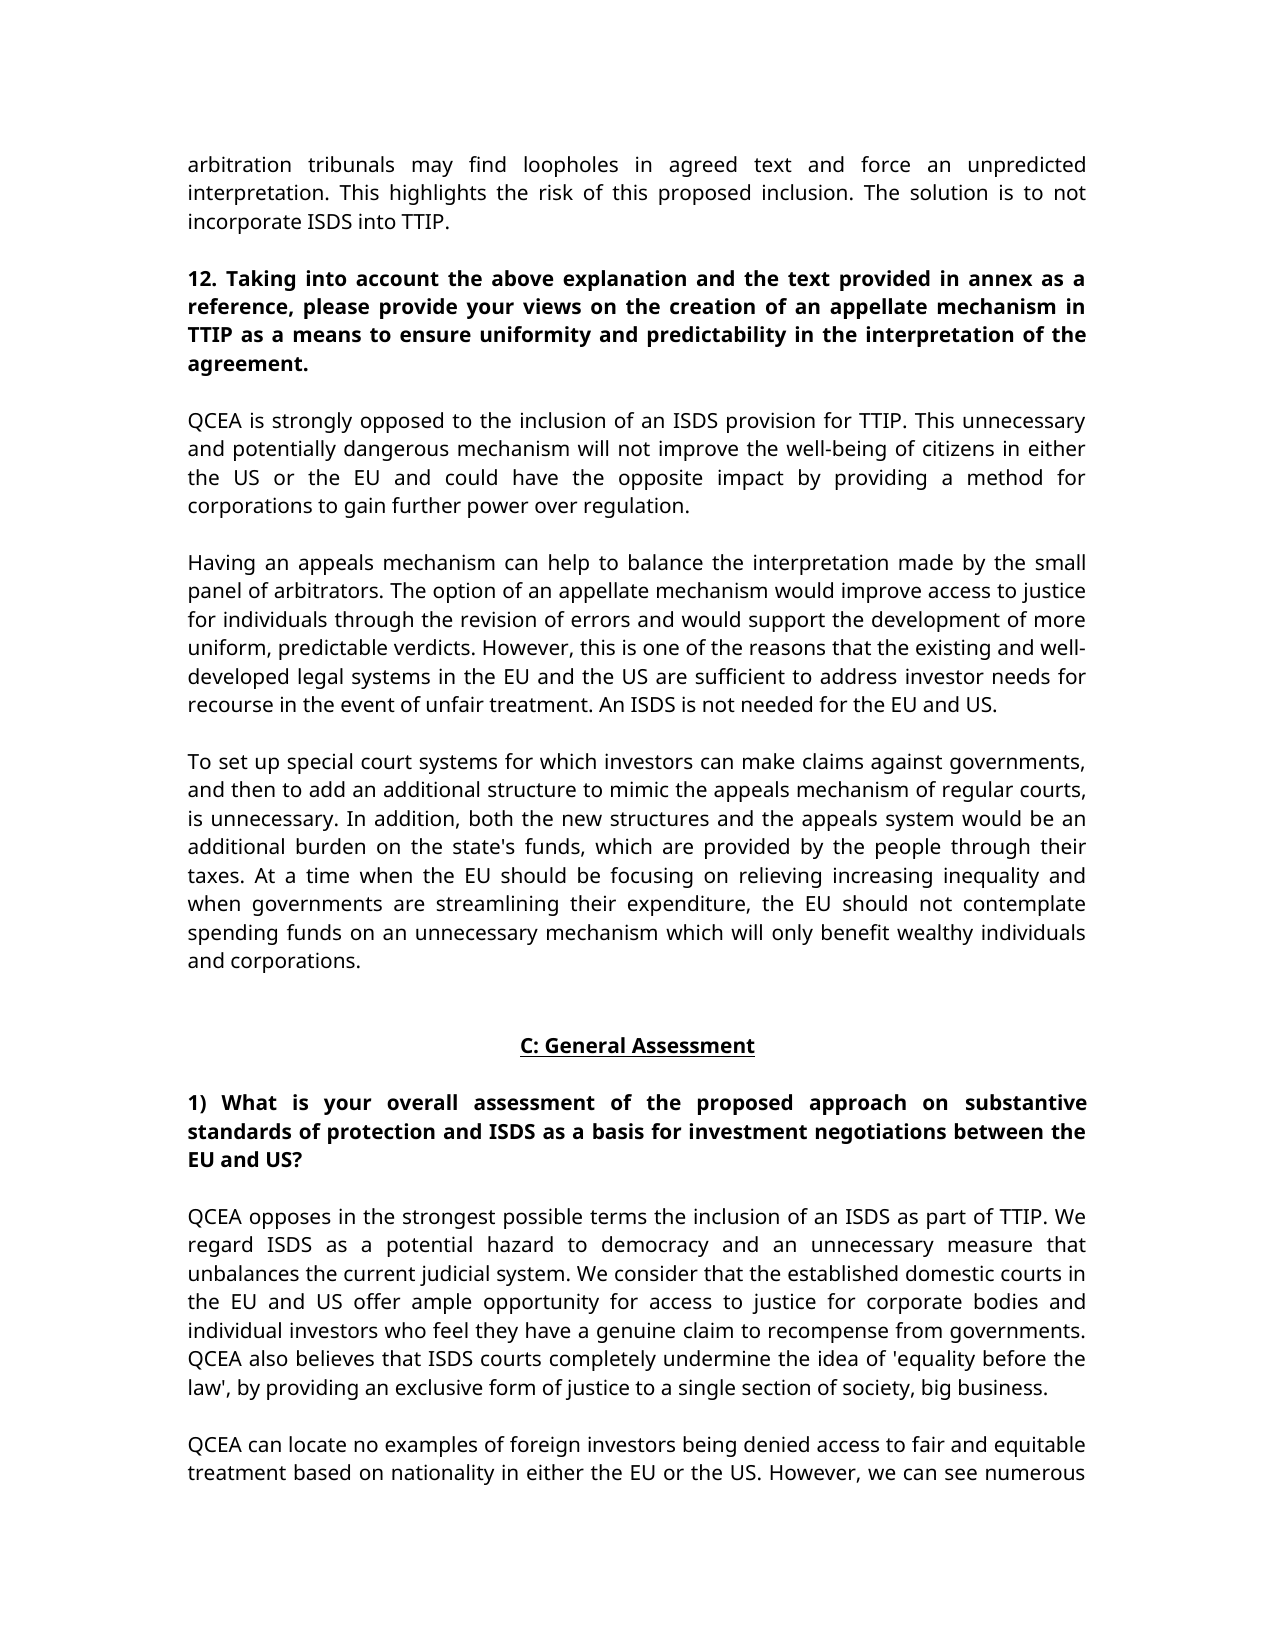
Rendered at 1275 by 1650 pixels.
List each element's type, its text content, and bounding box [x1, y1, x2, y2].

text Having an appeals mechanism can help to balance the interpretation made by the small panel of arbitrators. The option of an appellate mechanism would improve access to justice for individuals through the revision of errors and would support the development of more uniform, predictable verdicts. However, this is one of the reasons that the existing and well-developed legal systems in the EU and the US are sufficient to address investor needs for recourse in the event of unfair treatment. An ISDS is not needed for the EU and US. [187, 548, 1087, 719]
text 12. Taking into account the above explanation and the text provided in annex as a reference, please provide your views on the creation of an appellate mechanism in TTIP as a means to ensure uniformity and predictability in the interpretation of the agreement. [187, 264, 1087, 377]
text 1) What is your overall assessment of the proposed approach on substantive standards of protection and ISDS as a basis for investment negotiations between the EU and US? [187, 1088, 1087, 1174]
text arbitration tribunals may find loopholes in agreed text and force an unpredicted interpretation. This highlights the risk of this proposed inclusion. The solution is to not incorporate ISDS into TTIP. [187, 150, 1087, 235]
text To set up special court systems for which investors can make claims against governments, and then to add an additional structure to mimic the appeals mechanism of regular courts, is unnecessary. In addition, both the new structures and the appeals system would be an additional burden on the state's funds, which are provided by the people through their taxes. At a time when the EU should be focusing on relieving increasing inequality and when governments are streamlining their expenditure, the EU should not contemplate spending funds on an unnecessary mechanism which will only benefit wealthy individuals and corporations. [187, 747, 1087, 975]
text QCEA opposes in the strongest possible terms the inclusion of an ISDS as part of TTIP. We regard ISDS as a potential hazard to democracy and an unnecessary measure that unbalances the current judicial system. We consider that the established domestic courts in the EU and US offer ample opportunity for access to justice for corporate bodies and individual investors who feel they have a genuine claim to recompense from governments. QCEA also believes that ISDS courts completely undermine the idea of 'equality before the law', by providing an exclusive form of justice to a single section of society, big business. [187, 1202, 1087, 1401]
text C: General Assessment [187, 1032, 1087, 1060]
text QCEA is strongly opposed to the inclusion of an ISDS provision for TTIP. This unnecessary and potentially dangerous mechanism will not improve the well-being of citizens in either the US or the EU and could have the opposite impact by providing a method for corporations to gain further power over regulation. [187, 406, 1087, 520]
text QCEA can locate no examples of foreign investors being denied access to fair and equitable treatment based on nationality in either the EU or the US. However, we can see numerous [187, 1430, 1087, 1487]
